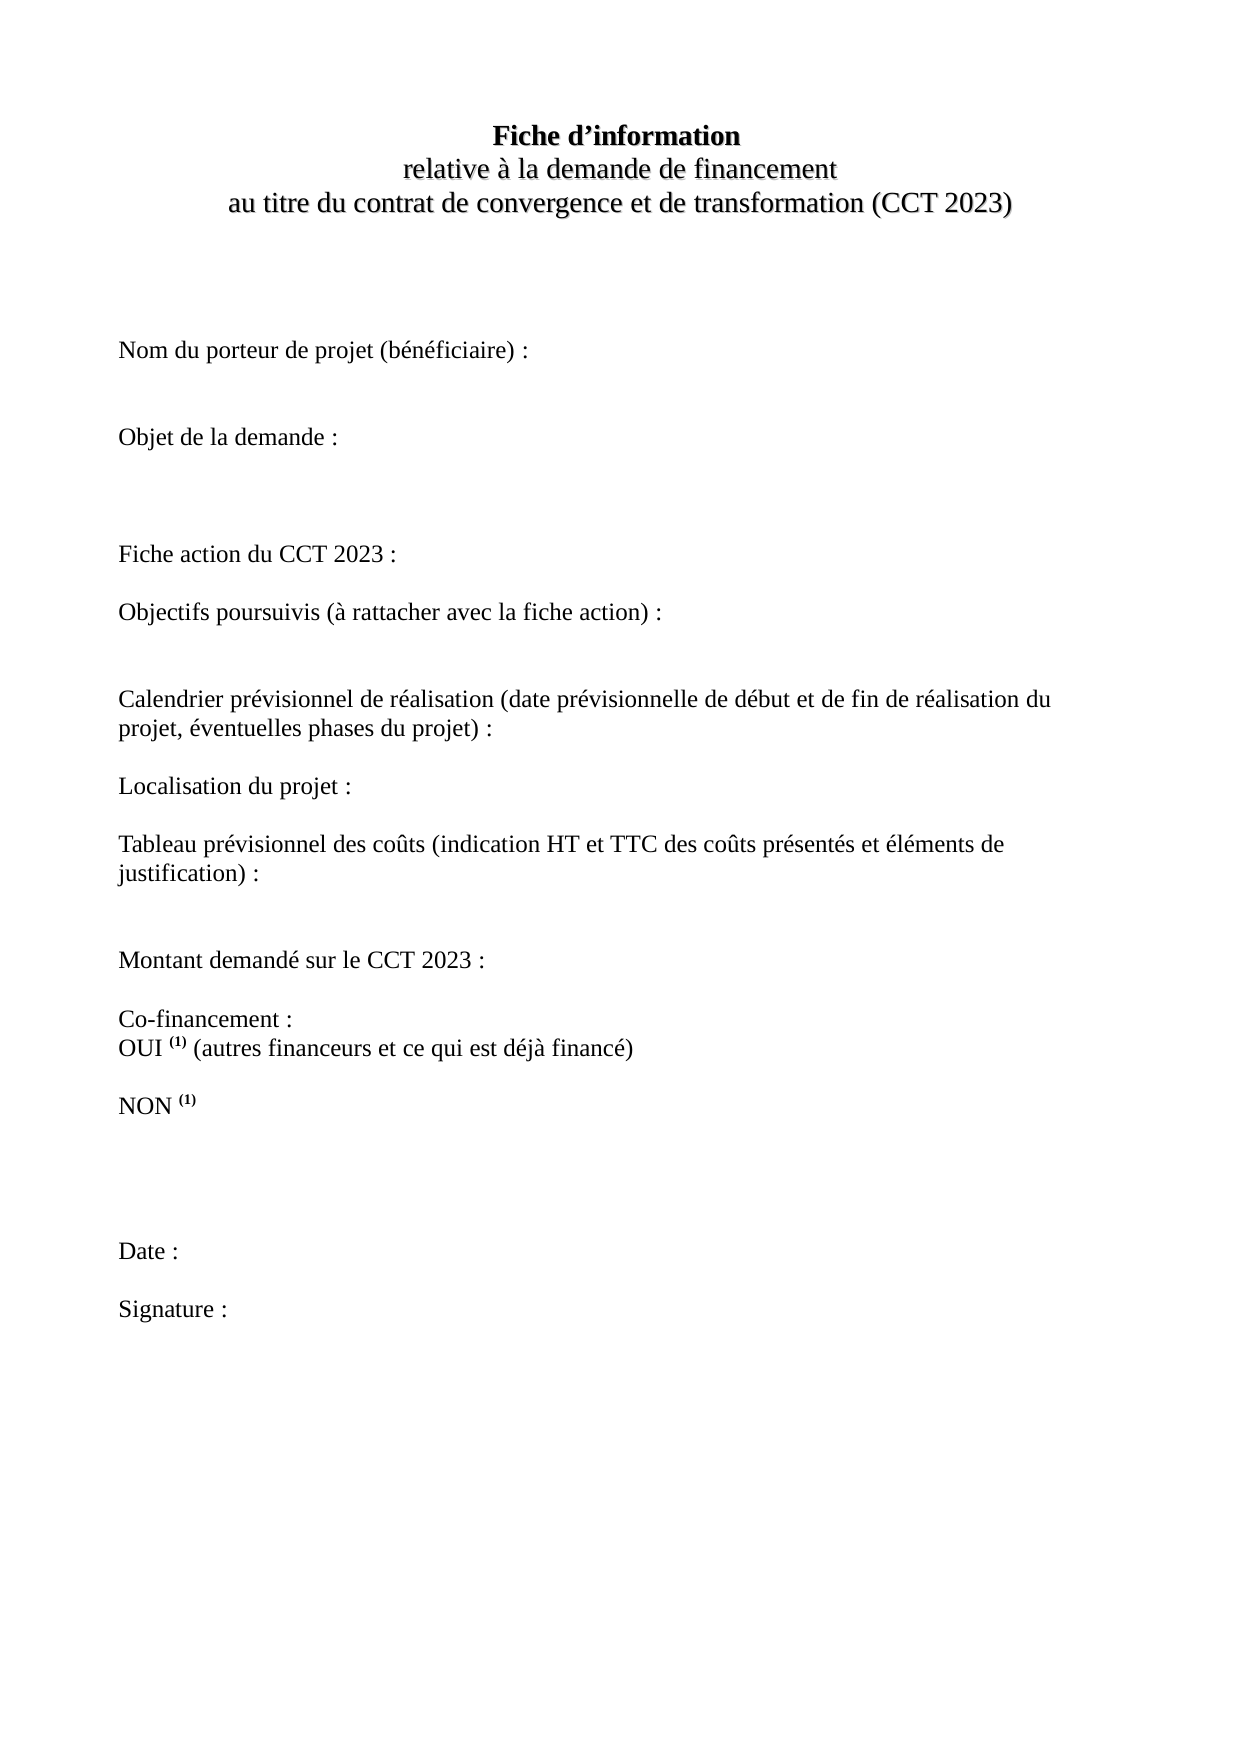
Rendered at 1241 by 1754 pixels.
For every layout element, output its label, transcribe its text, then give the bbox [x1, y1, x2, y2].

text Localisation du projet : [118, 771, 1122, 829]
text relative à la demande de financement [118, 152, 1122, 185]
text Calendrier prévisionnel de réalisation (date prévisionnelle de début et de fin de réalisation du projet, éventuelles phases du projet) : [118, 684, 1122, 771]
text Objet de la demande : [118, 422, 1122, 451]
text Signature : [118, 1294, 1122, 1323]
text au titre du contrat de convergence et de transformation (CCT 2023) [118, 185, 1122, 219]
text Co-financement : [118, 974, 1122, 1032]
text Montant demandé sur le CCT 2023 : [118, 945, 1122, 974]
text Date : [118, 1236, 1122, 1265]
text OUI (1) (autres financeurs et ce qui est déjà financé) [118, 1032, 1122, 1062]
text NON (1) [118, 1062, 1122, 1120]
text Fiche d’information [118, 118, 1122, 152]
text Fiche action du CCT 2023 : Objectifs poursuivis (à rattacher avec la fiche action) : [118, 538, 1122, 655]
text Nom du porteur de projet (bénéficiaire) : [118, 335, 1122, 364]
text Tableau prévisionnel des coûts (indication HT et TTC des coûts présentés et éléments de justification) : [118, 829, 1122, 887]
